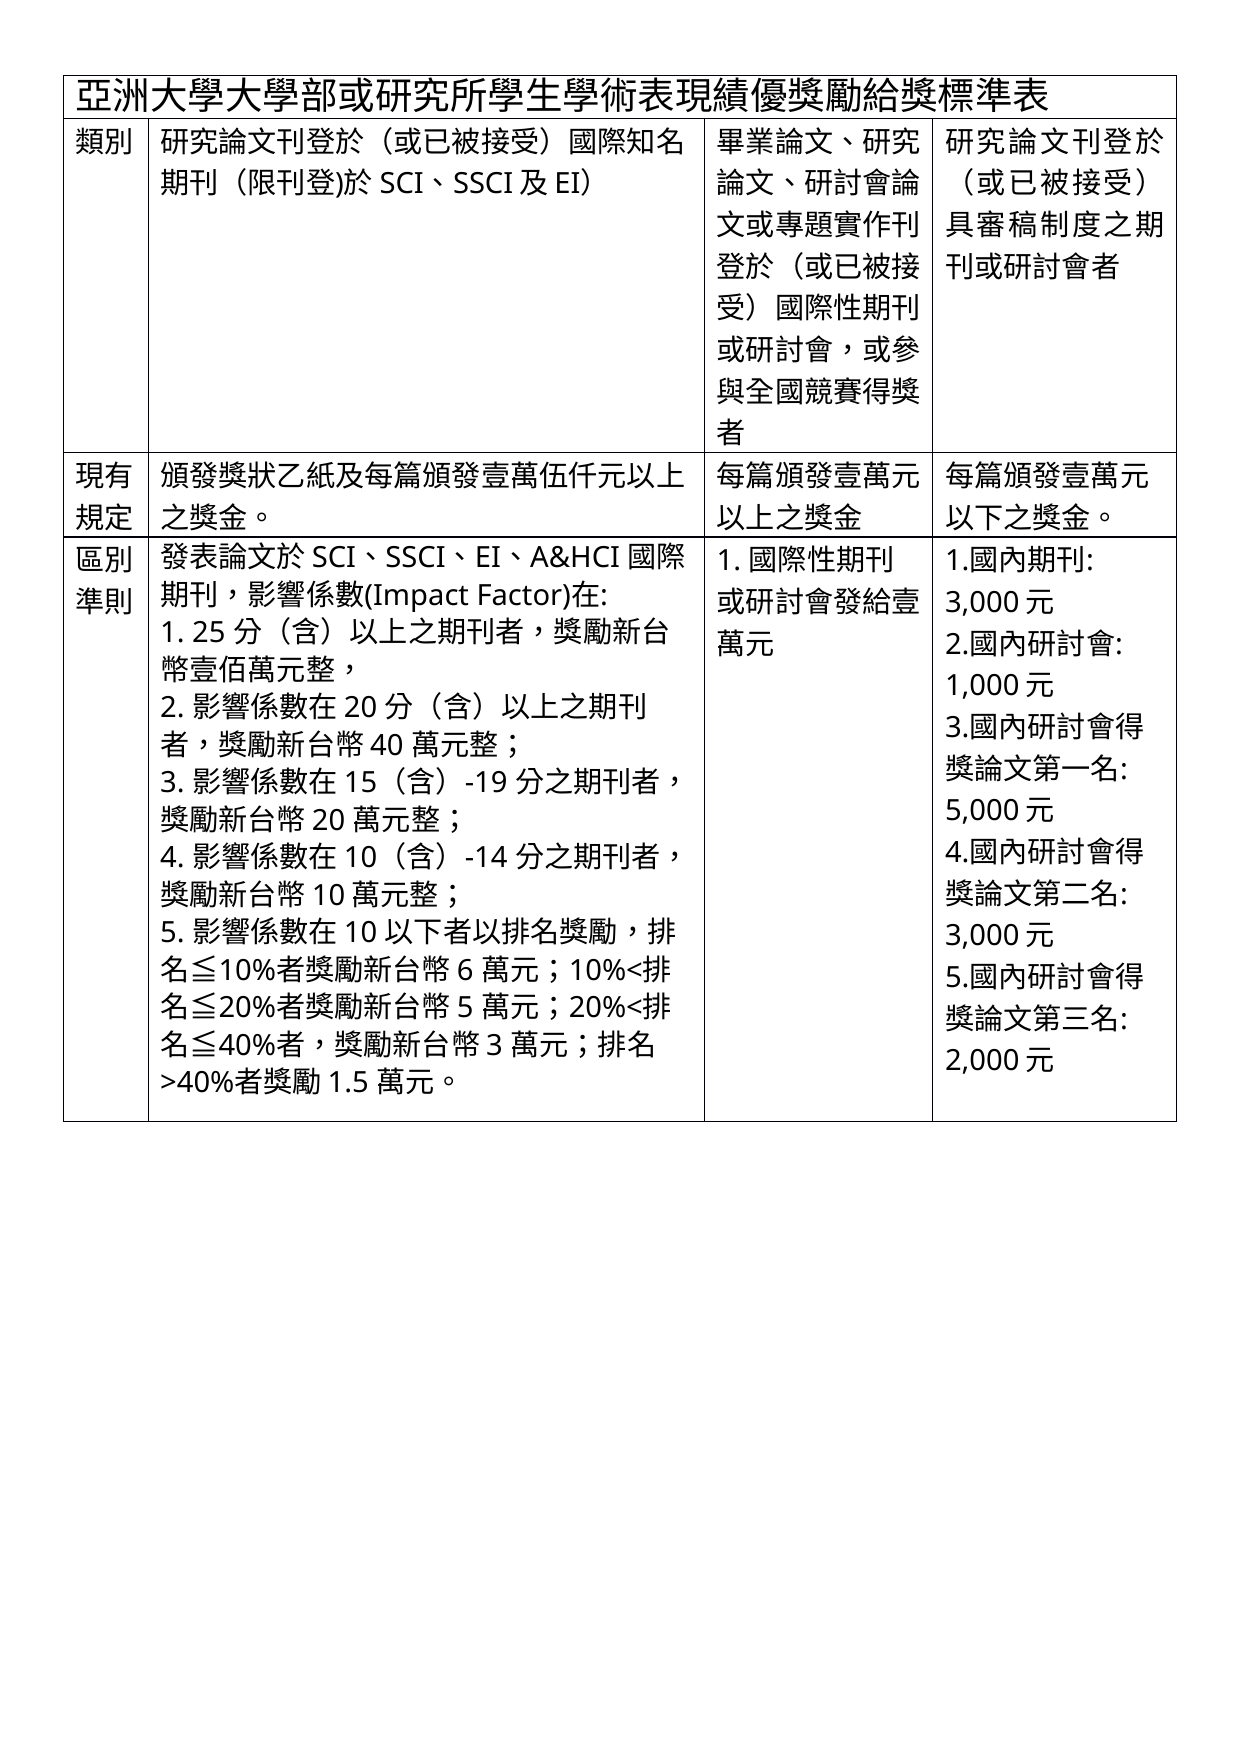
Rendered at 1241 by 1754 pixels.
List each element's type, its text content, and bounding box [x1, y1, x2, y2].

table_cell 1.國內期刊: 3,000元 2.國內研討會: 1,000元 3.國內研討會得獎論文第一名: 5,000元 4.國內研討會得獎論文第二名: 3,000元 5.國內研討會得獎論文第三名: 2,000元 [933, 538, 1176, 1121]
table_cell 現有規定 [64, 453, 148, 536]
table_cell 畢業論文、研究論文、研討會論文或專題實作刊登於（或已被接受）國際性期刊或研討會，或參與全國競賽得獎者 [705, 119, 932, 452]
table_cell 發表論文於SCI、SSCI、EI、A&HCI 國際期刊，影響係數(Impact Factor)在: 1. 25 分（含）以上之期刊者，獎勵新台幣壹佰萬元整， 2. 影響係數在20 分（含）以上之期刊者，獎勵新台幣40 萬元整； 3. 影響係數在15（含）-19 分之期刊者，獎勵新台幣20 萬元整； 4. 影響係數在10（含）-14 分之期刊者，獎勵新台幣10萬元整； 5. 影響係數在10 以下者以排名獎勵，排名≦10%者獎勵新台幣6 萬元；10%<排名≦20%者獎勵新台幣5 萬元；20%<排名≦40%者，獎勵新台幣3 萬元；排名>40%者獎勵1.5 萬元。 [149, 538, 704, 1121]
table_cell 研究論文刊登於（或已被接受）具審稿制度之期刊或研討會者 [933, 119, 1176, 452]
table_cell 區別準則 [64, 538, 148, 1121]
table_cell 每篇頒發壹萬元以上之獎金 [705, 453, 932, 536]
table_cell 1. 國際性期刊或研討會發給壹萬元 [705, 538, 932, 1121]
table_cell 類別 [64, 119, 148, 452]
table_cell 研究論文刊登於（或已被接受）國際知名期刊（限刊登)於 SCI、SSCI及EI） [149, 119, 704, 452]
table_cell 頒發獎狀乙紙及每篇頒發壹萬伍仟元以上之獎金。 [149, 453, 704, 536]
table_cell 每篇頒發壹萬元以下之獎金。 [933, 453, 1176, 536]
table_header 亞洲大學大學部或研究所學生學術表現績優獎勵給獎標準表 [64, 76, 1176, 118]
